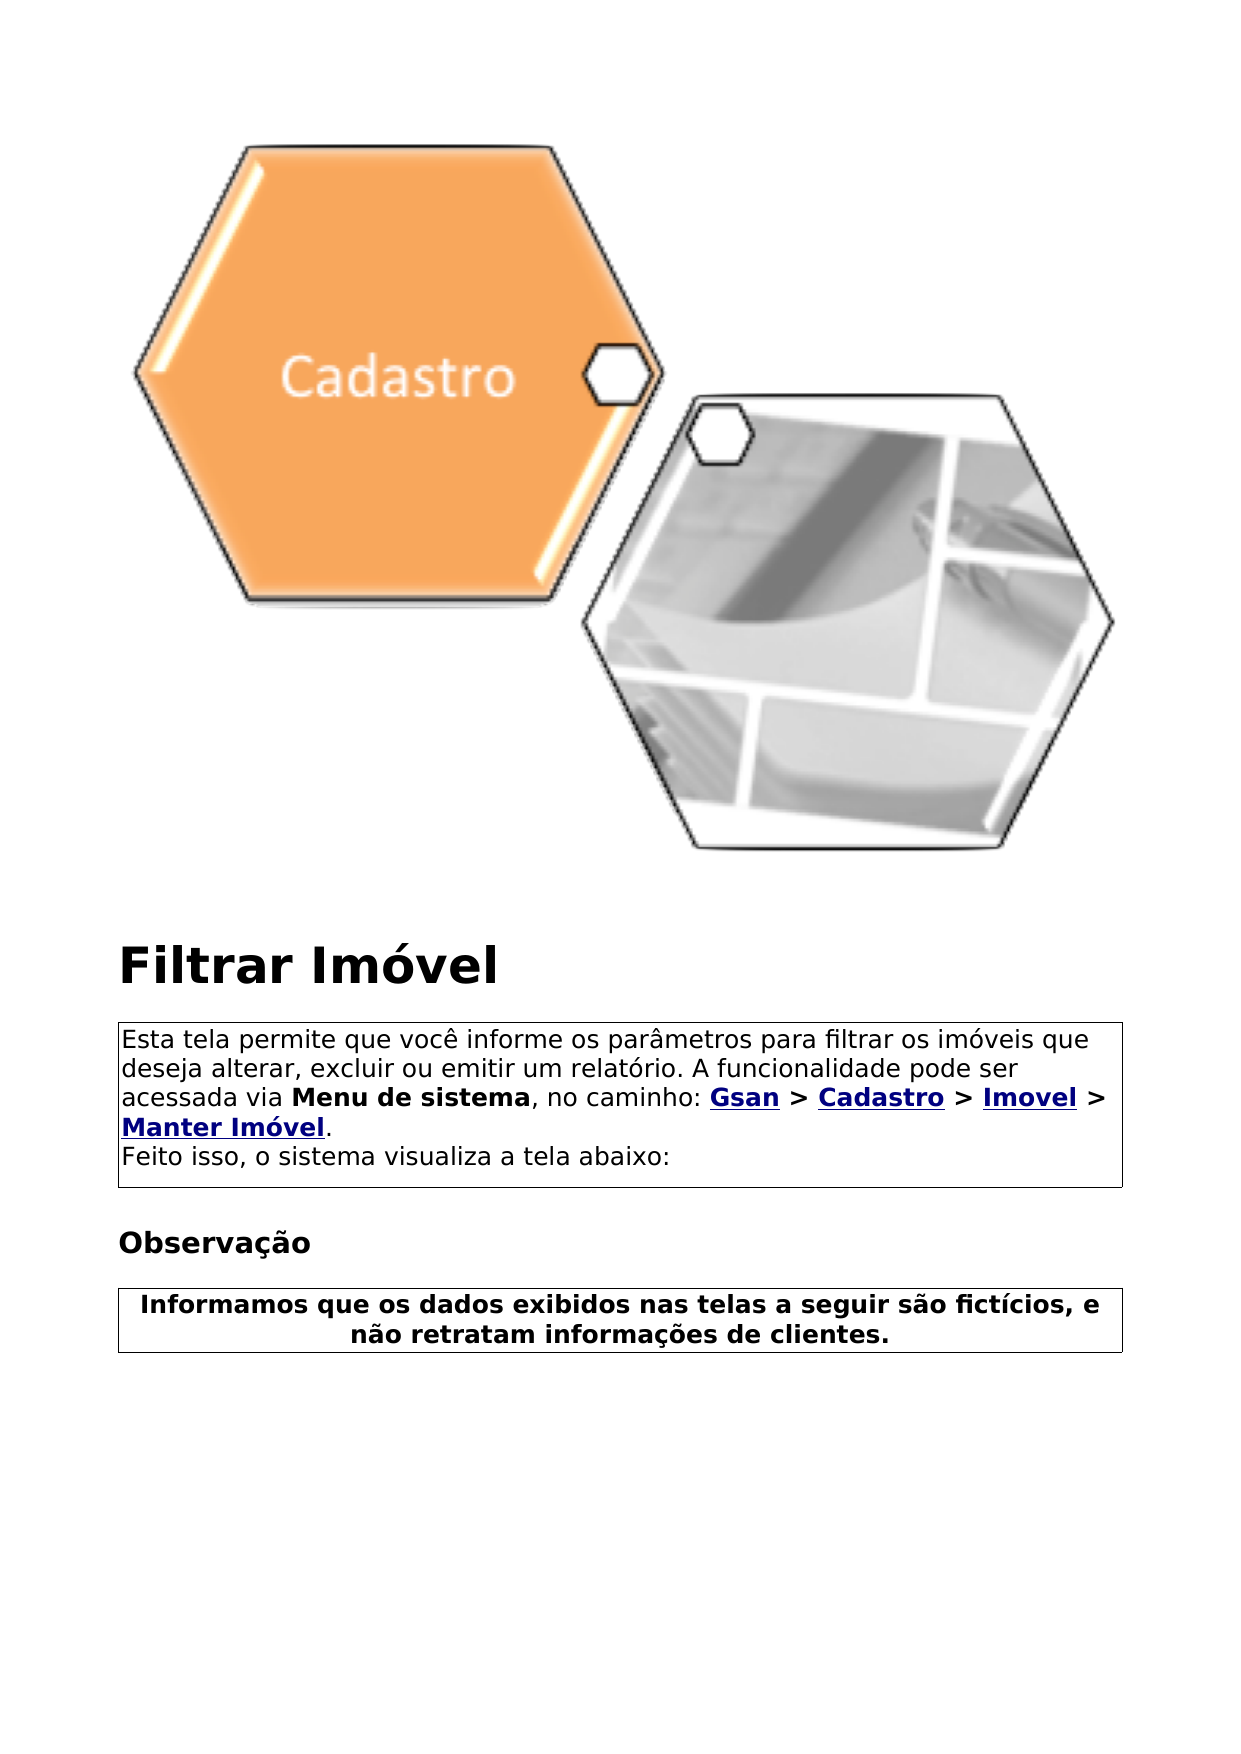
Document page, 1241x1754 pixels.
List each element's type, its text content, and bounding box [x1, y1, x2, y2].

subtitle Filtrar Imóvel [118, 937, 1122, 995]
picture [118, 118, 1123, 871]
table_header Esta tela permite que você informe os parâmetros para filtrar os imóveis que deseja alterar, excluir ou emitir um relatório. A funcionalidade pode ser acessada via Menu de sistema, no caminho: Gsan > Cadastro > Imovel > Manter Imóvel. Feito isso, o sistema visualiza a tela abaixo: [119, 1023, 1122, 1187]
subtitle Observação [118, 1226, 1122, 1260]
table_header Informamos que os dados exibidos nas telas a seguir são fictícios, e não retratam informações de clientes. [119, 1289, 1122, 1352]
